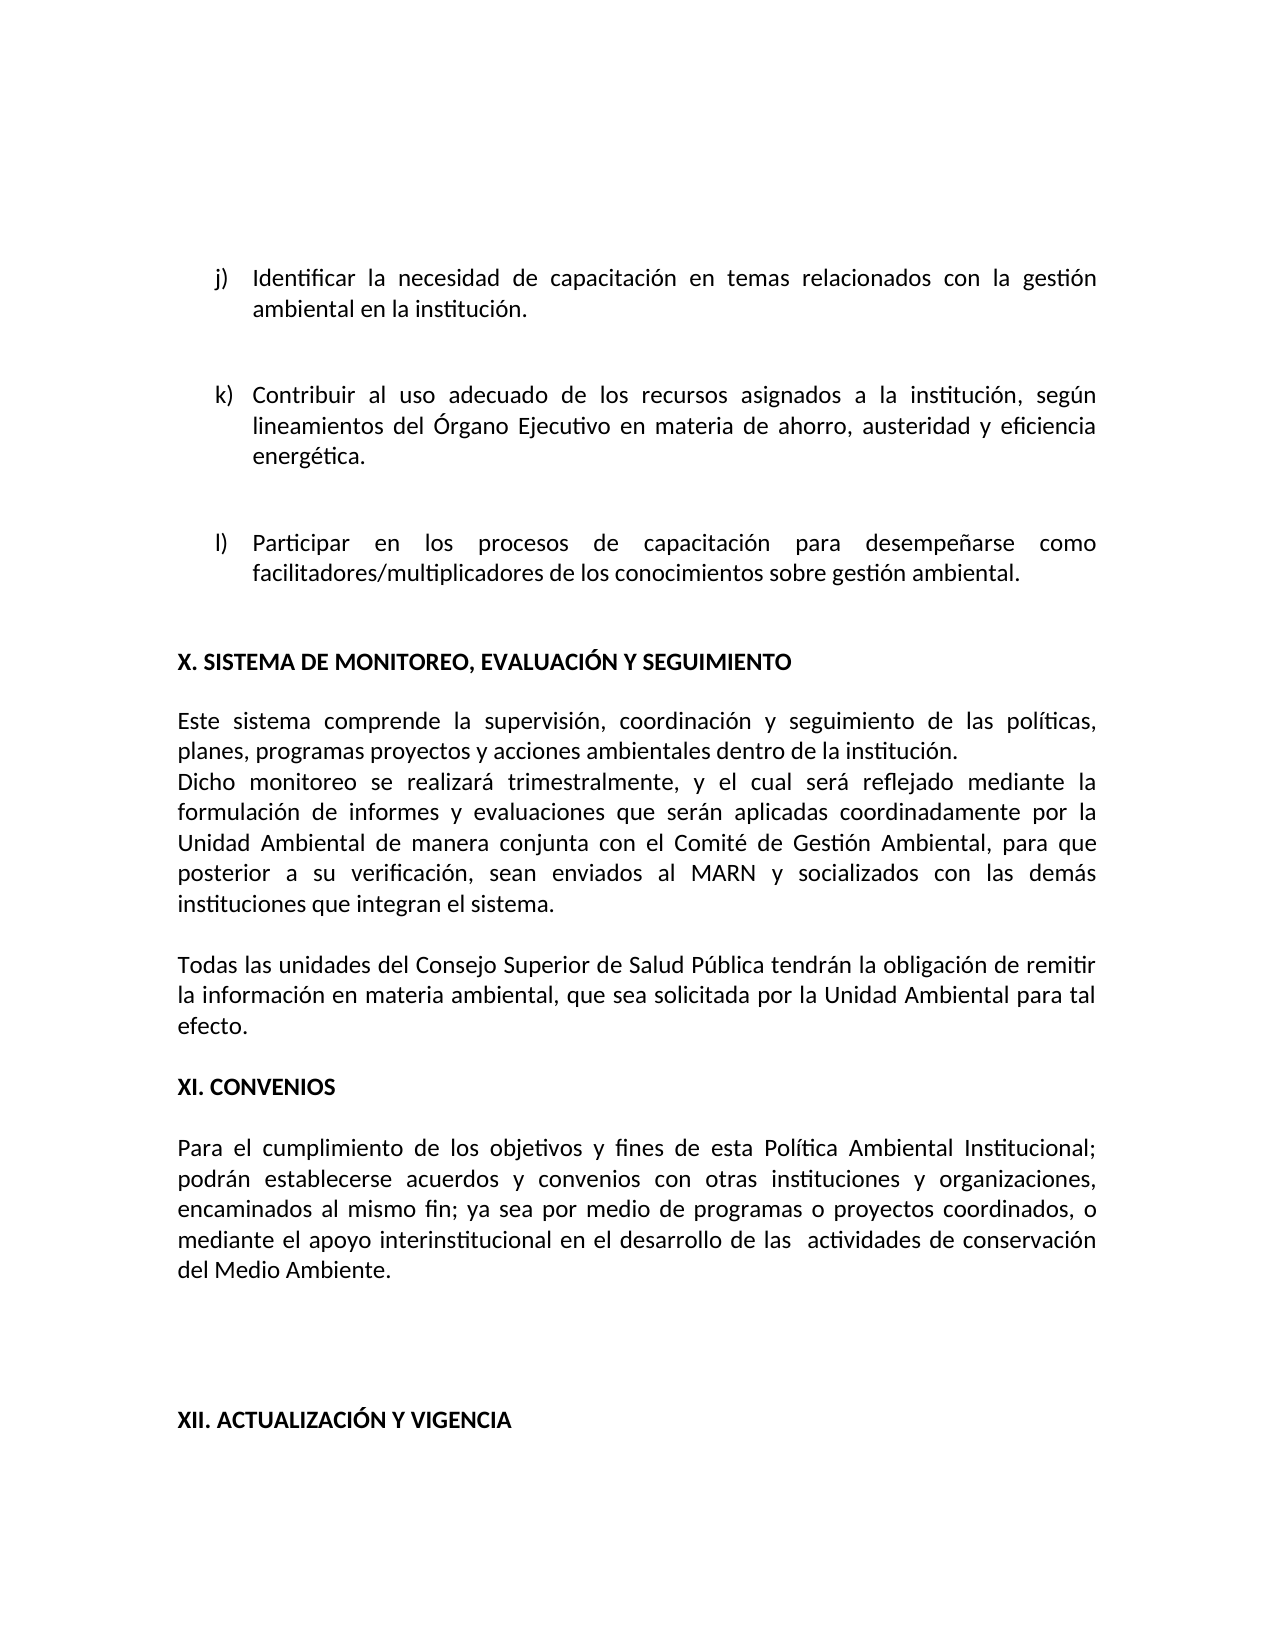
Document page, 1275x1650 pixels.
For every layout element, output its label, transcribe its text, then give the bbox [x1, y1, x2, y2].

list Contribuir al uso adecuado de los recursos asignados a la institución, según lineamientos del Órgano Ejecutivo en materia de ahorro, austeridad y eficiencia energética. [215, 379, 1098, 471]
text Para el cumplimiento de los objetivos y fines de esta Política Ambiental Institucional; podrán establecerse acuerdos y convenios con otras instituciones y organizaciones, encaminados al mismo fin; ya sea por medio de programas o proyectos coordinados, o mediante el apoyo interinstitucional en el desarrollo de las actividades de conservación del Medio Ambiente. [177, 1132, 1098, 1285]
list Participar en los procesos de capacitación para desempeñarse como facilitadores/multiplicadores de los conocimientos sobre gestión ambiental. [215, 527, 1098, 588]
text Todas las unidades del Consejo Superior de Salud Pública tendrán la obligación de remitir la información en materia ambiental, que sea solicitada por la Unidad Ambiental para tal efecto. [177, 949, 1098, 1041]
text XI. CONVENIOS [177, 1071, 1098, 1102]
text X. SISTEMA DE MONITOREO, EVALUACIÓN Y SEGUIMIENTO [177, 646, 1098, 677]
text Dicho monitoreo se realizará trimestralmente, y el cual será reflejado mediante la formulación de informes y evaluaciones que serán aplicadas coordinadamente por la Unidad Ambiental de manera conjunta con el Comité de Gestión Ambiental, para que posterior a su verificación, sean enviados al MARN y socializados con las demás instituciones que integran el sistema. [177, 766, 1098, 919]
text Este sistema comprende la supervisión, coordinación y seguimiento de las políticas, planes, programas proyectos y acciones ambientales dentro de la institución. [177, 705, 1098, 766]
text XII. ACTUALIZACIÓN Y VIGENCIA [177, 1404, 1098, 1435]
list Identificar la necesidad de capacitación en temas relacionados con la gestión ambiental en la institución. [215, 263, 1098, 324]
